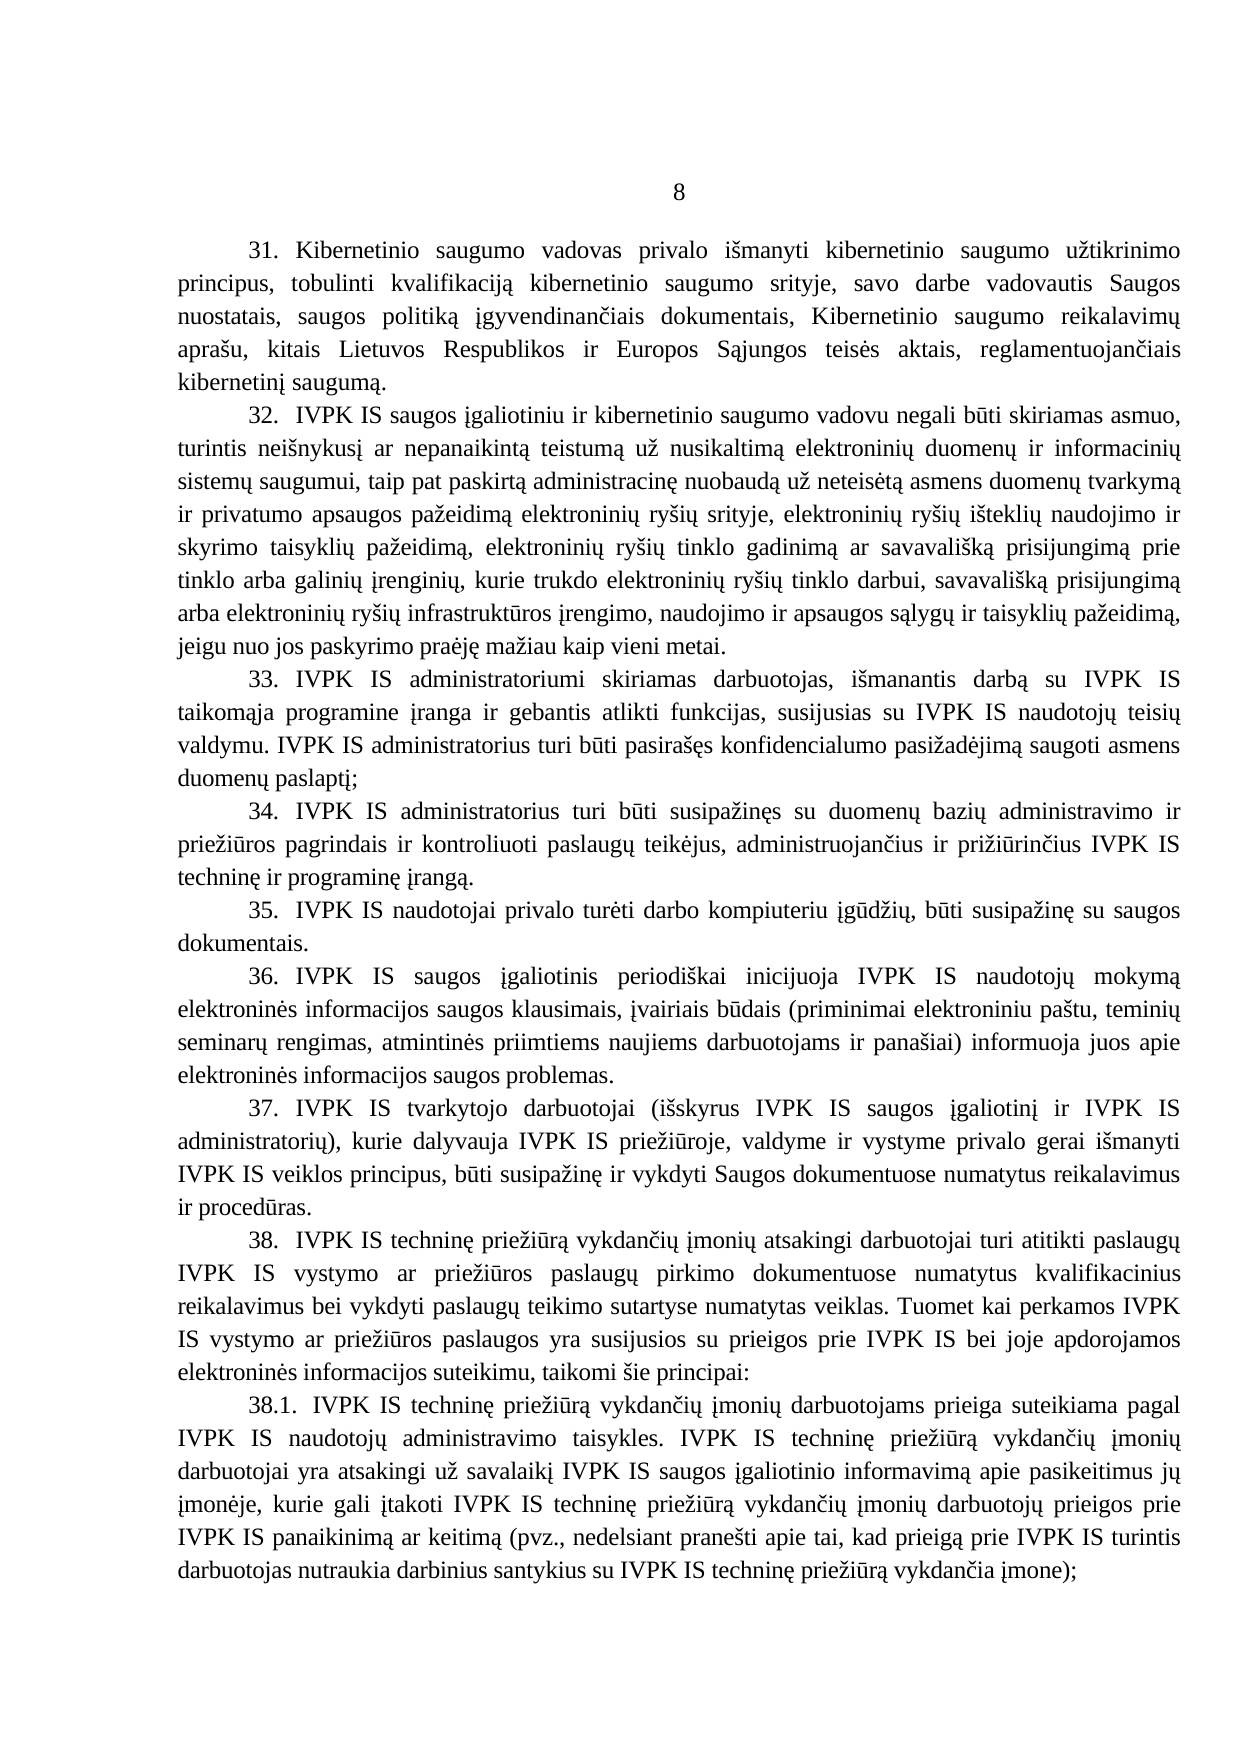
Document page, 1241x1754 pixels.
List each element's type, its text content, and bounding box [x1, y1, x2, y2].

text 33. IVPK IS administratoriumi skiriamas darbuotojas, išmanantis darbą su IVPK IS taikomąja programine įranga ir gebantis atlikti funkcijas, susijusias su IVPK IS naudotojų teisių valdymu. IVPK IS administratorius turi būti pasirašęs konfidencialumo pasižadėjimą saugoti asmens duomenų paslaptį; [177, 664, 1181, 792]
text 35. IVPK IS naudotojai privalo turėti darbo kompiuteriu įgūdžių, būti susipažinę su saugos dokumentais. [177, 895, 1181, 957]
text 32. IVPK IS saugos įgaliotiniu ir kibernetinio saugumo vadovu negali būti skiriamas asmuo, turintis neišnykusį ar nepanaikintą teistumą už nusikaltimą elektroninių duomenų ir informacinių sistemų saugumui, taip pat paskirtą administracinę nuobaudą už neteisėtą asmens duomenų tvarkymą ir privatumo apsaugos pažeidimą elektroninių ryšių srityje, elektroninių ryšių išteklių naudojimo ir skyrimo taisyklių pažeidimą, elektroninių ryšių tinklo gadinimą ar savavališką prisijungimą prie tinklo arba galinių įrenginių, kurie trukdo elektroninių ryšių tinklo darbui, savavališką prisijungimą arba elektroninių ryšių infrastruktūros įrengimo, naudojimo ir apsaugos sąlygų ir taisyklių pažeidimą, jeigu nuo jos paskyrimo praėję mažiau kaip vieni metai. [177, 400, 1181, 660]
text 37. IVPK IS tvarkytojo darbuotojai (išskyrus IVPK IS saugos įgaliotinį ir IVPK IS administratorių), kurie dalyvauja IVPK IS priežiūroje, valdyme ir vystyme privalo gerai išmanyti IVPK IS veiklos principus, būti susipažinę ir vykdyti Saugos dokumentuose numatytus reikalavimus ir procedūras. [177, 1093, 1181, 1221]
text 36. IVPK IS saugos įgaliotinis periodiškai inicijuoja IVPK IS naudotojų mokymą elektroninės informacijos saugos klausimais, įvairiais būdais (priminimai elektroniniu paštu, teminių seminarų rengimas, atmintinės priimtiems naujiems darbuotojams ir panašiai) informuoja juos apie elektroninės informacijos saugos problemas. [177, 961, 1181, 1089]
text 34. IVPK IS administratorius turi būti susipažinęs su duomenų bazių administravimo ir priežiūros pagrindais ir kontroliuoti paslaugų teikėjus, administruojančius ir prižiūrinčius IVPK IS techninę ir programinę įrangą. [177, 796, 1181, 891]
text 38.1. IVPK IS techninę priežiūrą vykdančių įmonių darbuotojams prieiga suteikiama pagal IVPK IS naudotojų administravimo taisykles. IVPK IS techninę priežiūrą vykdančių įmonių darbuotojai yra atsakingi už savalaikį IVPK IS saugos įgaliotinio informavimą apie pasikeitimus jų įmonėje, kurie gali įtakoti IVPK IS techninę priežiūrą vykdančių įmonių darbuotojų prieigos prie IVPK IS panaikinimą ar keitimą (pvz., nedelsiant pranešti apie tai, kad prieigą prie IVPK IS turintis darbuotojas nutraukia darbinius santykius su IVPK IS techninę priežiūrą vykdančia įmone); [177, 1390, 1181, 1584]
text 38. IVPK IS techninę priežiūrą vykdančių įmonių atsakingi darbuotojai turi atitikti paslaugų IVPK IS vystymo ar priežiūros paslaugų pirkimo dokumentuose numatytus kvalifikacinius reikalavimus bei vykdyti paslaugų teikimo sutartyse numatytas veiklas. Tuomet kai perkamos IVPK IS vystymo ar priežiūros paslaugos yra susijusios su prieigos prie IVPK IS bei joje apdorojamos elektroninės informacijos suteikimu, taikomi šie principai: [177, 1225, 1181, 1386]
text 31. Kibernetinio saugumo vadovas privalo išmanyti kibernetinio saugumo užtikrinimo principus, tobulinti kvalifikaciją kibernetinio saugumo srityje, savo darbe vadovautis Saugos nuostatais, saugos politiką įgyvendinančiais dokumentais, Kibernetinio saugumo reikalavimų aprašu, kitais Lietuvos Respublikos ir Europos Sąjungos teisės aktais, reglamentuojančiais kibernetinį saugumą. [177, 235, 1181, 396]
